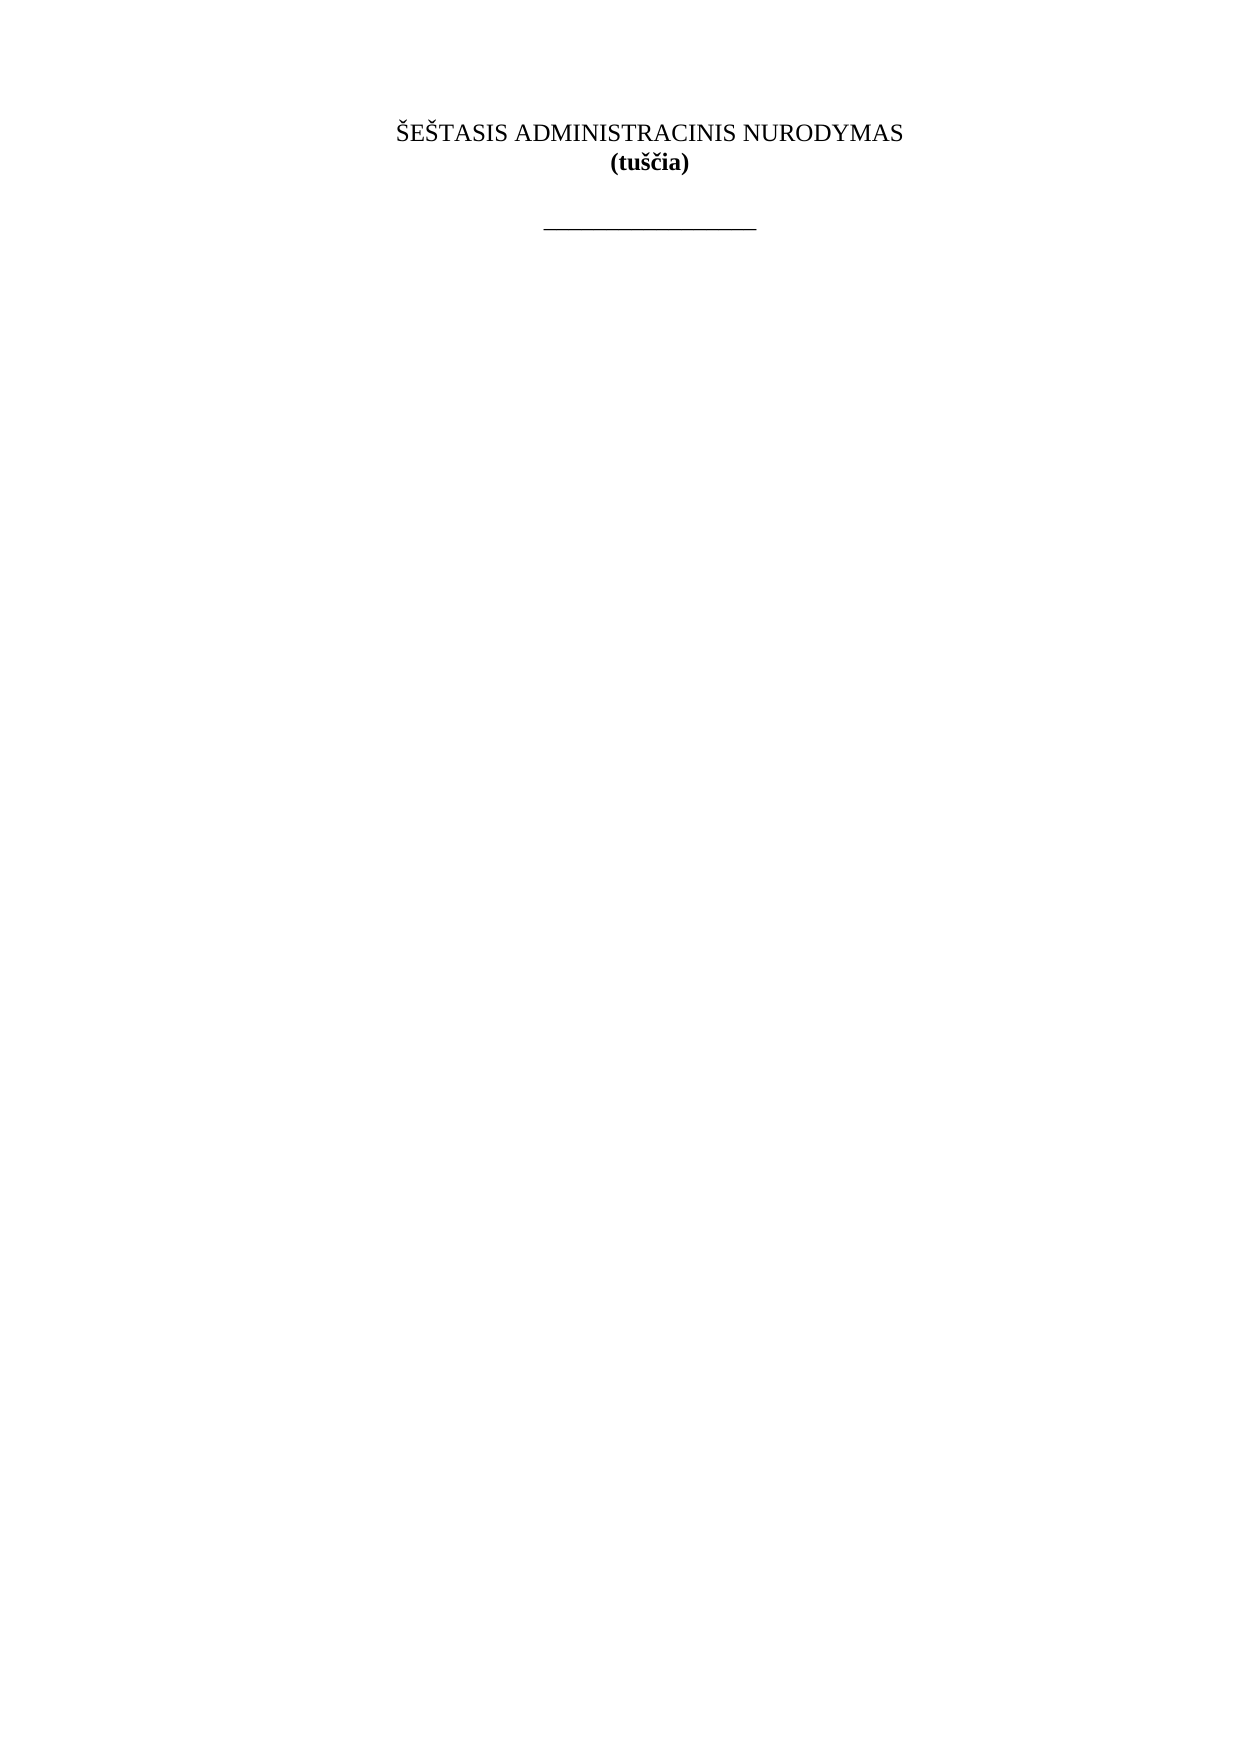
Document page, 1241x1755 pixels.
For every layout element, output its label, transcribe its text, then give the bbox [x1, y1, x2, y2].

text ŠEŠTASIS ADMINISTRACINIS NURODYMAS [177, 118, 1122, 147]
text _________________ [177, 204, 1122, 233]
text (tuščia) [177, 147, 1122, 176]
